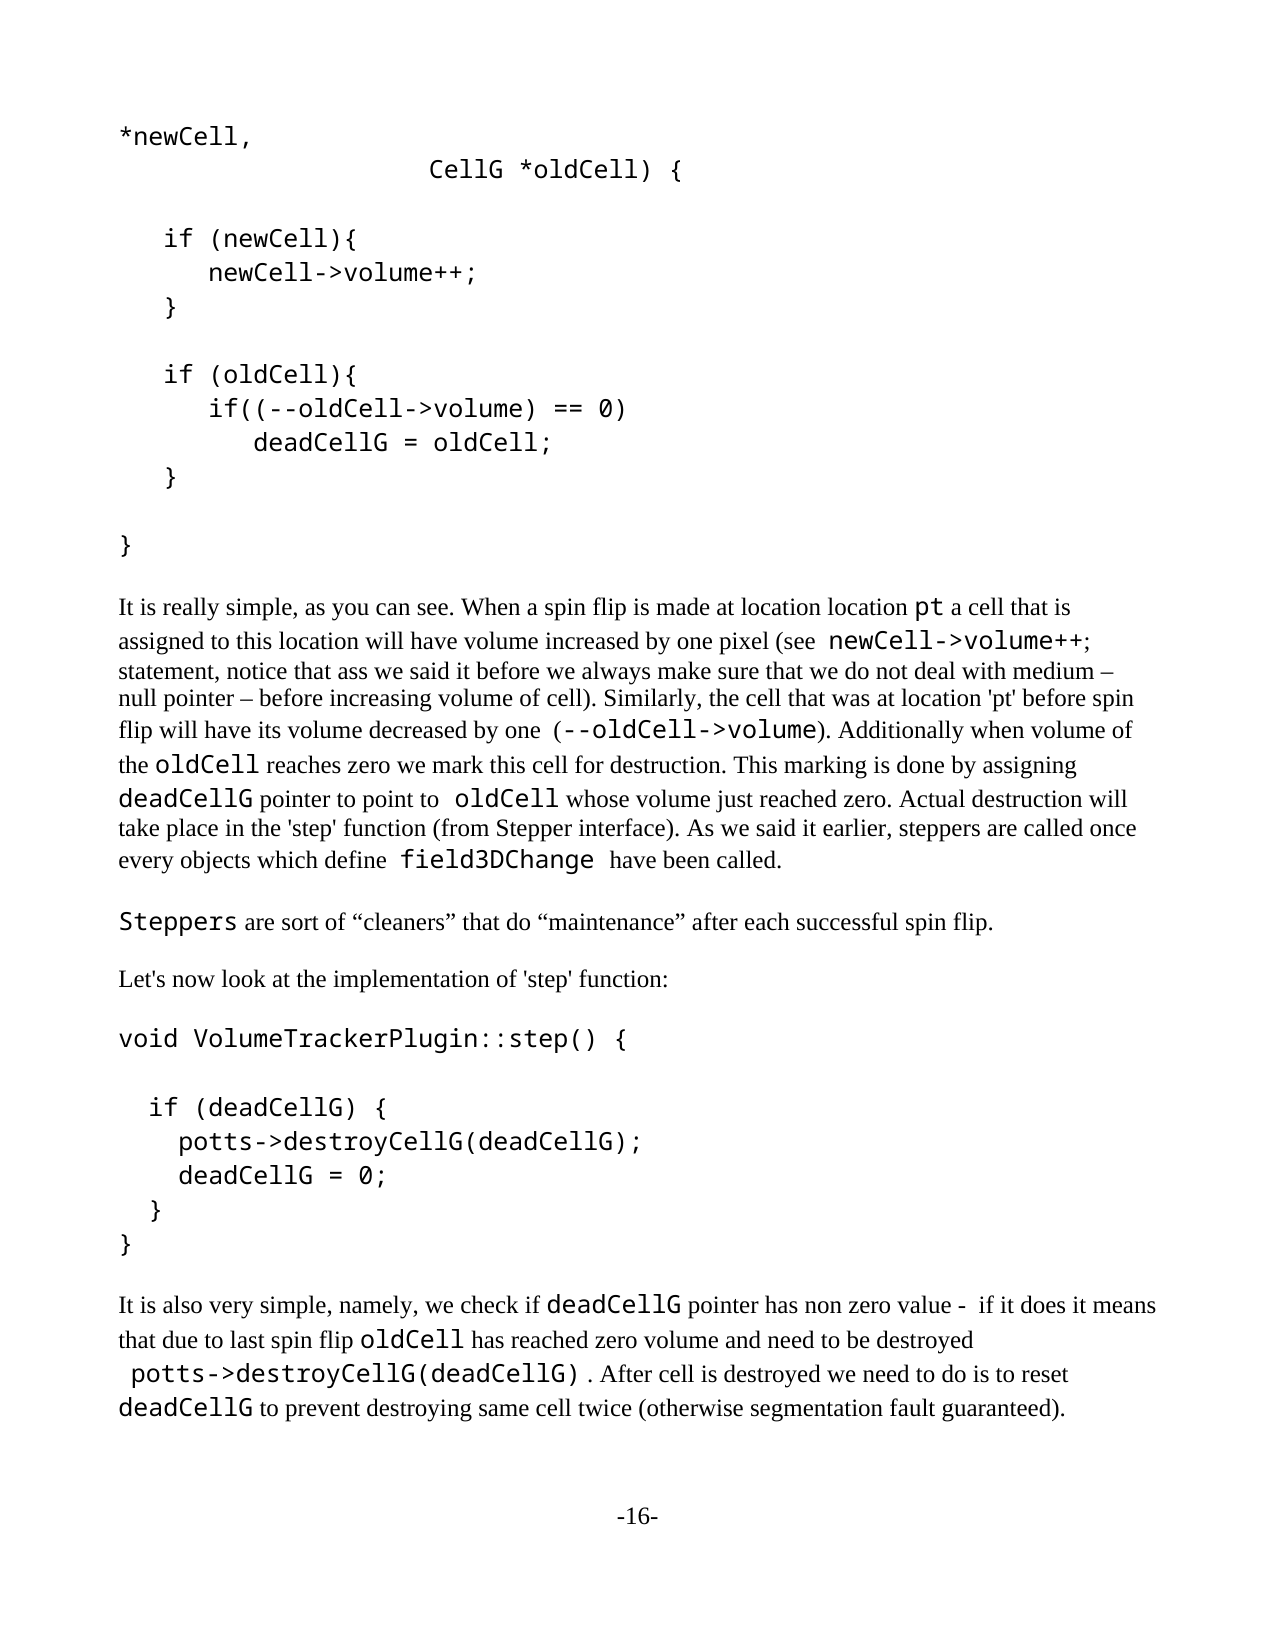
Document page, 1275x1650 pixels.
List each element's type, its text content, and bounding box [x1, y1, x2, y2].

text Steppers are sort of “cleaners” that do “maintenance” after each successful spin flip. [118, 904, 1157, 938]
text deadCellG = 0; [118, 1157, 1157, 1191]
text if (oldCell){ [118, 357, 1157, 391]
text Let's now look at the implementation of 'step' function: [118, 966, 1157, 993]
text } [118, 1225, 1157, 1259]
text if (newCell){ [118, 220, 1157, 254]
text *newCell, [118, 118, 1157, 152]
text It is really simple, as you can see. When a spin flip is made at location location pt a cell that is assigned to this location will have volume increased by one pixel (see newCell->volume++; statement, notice that ass we said it before we always make sure that we do not deal with medium – null pointer – before increasing volume of cell). Similarly, the cell that was at location 'pt' before spin flip will have its volume decreased by one (--oldCell->volume). Additionally when volume of the oldCell reaches zero we mark this cell for destruction. This marking is done by assigning deadCellG pointer to point to oldCell whose volume just reached zero. Actual destruction will take place in the 'step' function (from Stepper interface). As we said it earlier, steppers are called once every objects which define field3DChange have been called. [118, 589, 1157, 876]
text void VolumeTrackerPlugin::step() { [118, 1021, 1157, 1055]
text It is also very simple, namely, we check if deadCellG pointer has non zero value - if it does it means that due to last spin flip oldCell has reached zero volume and need to be destroyed [118, 1287, 1157, 1355]
text potts->destroyCellG(deadCellG); [118, 1123, 1157, 1157]
text deadCellG = oldCell; [118, 425, 1157, 459]
text CellG *oldCell) { [118, 152, 1157, 186]
text newCell->volume++; [118, 254, 1157, 288]
text if (deadCellG) { [118, 1089, 1157, 1123]
text } [118, 288, 1157, 322]
text } [118, 527, 1157, 561]
text if((--oldCell->volume) == 0) [118, 391, 1157, 425]
text potts->destroyCellG(deadCellG) . After cell is destroyed we need to do is to reset deadCellG to prevent destroying same cell twice (otherwise segmentation fault guaranteed). [118, 1355, 1157, 1423]
text } [118, 459, 1157, 493]
text } [118, 1191, 1157, 1225]
